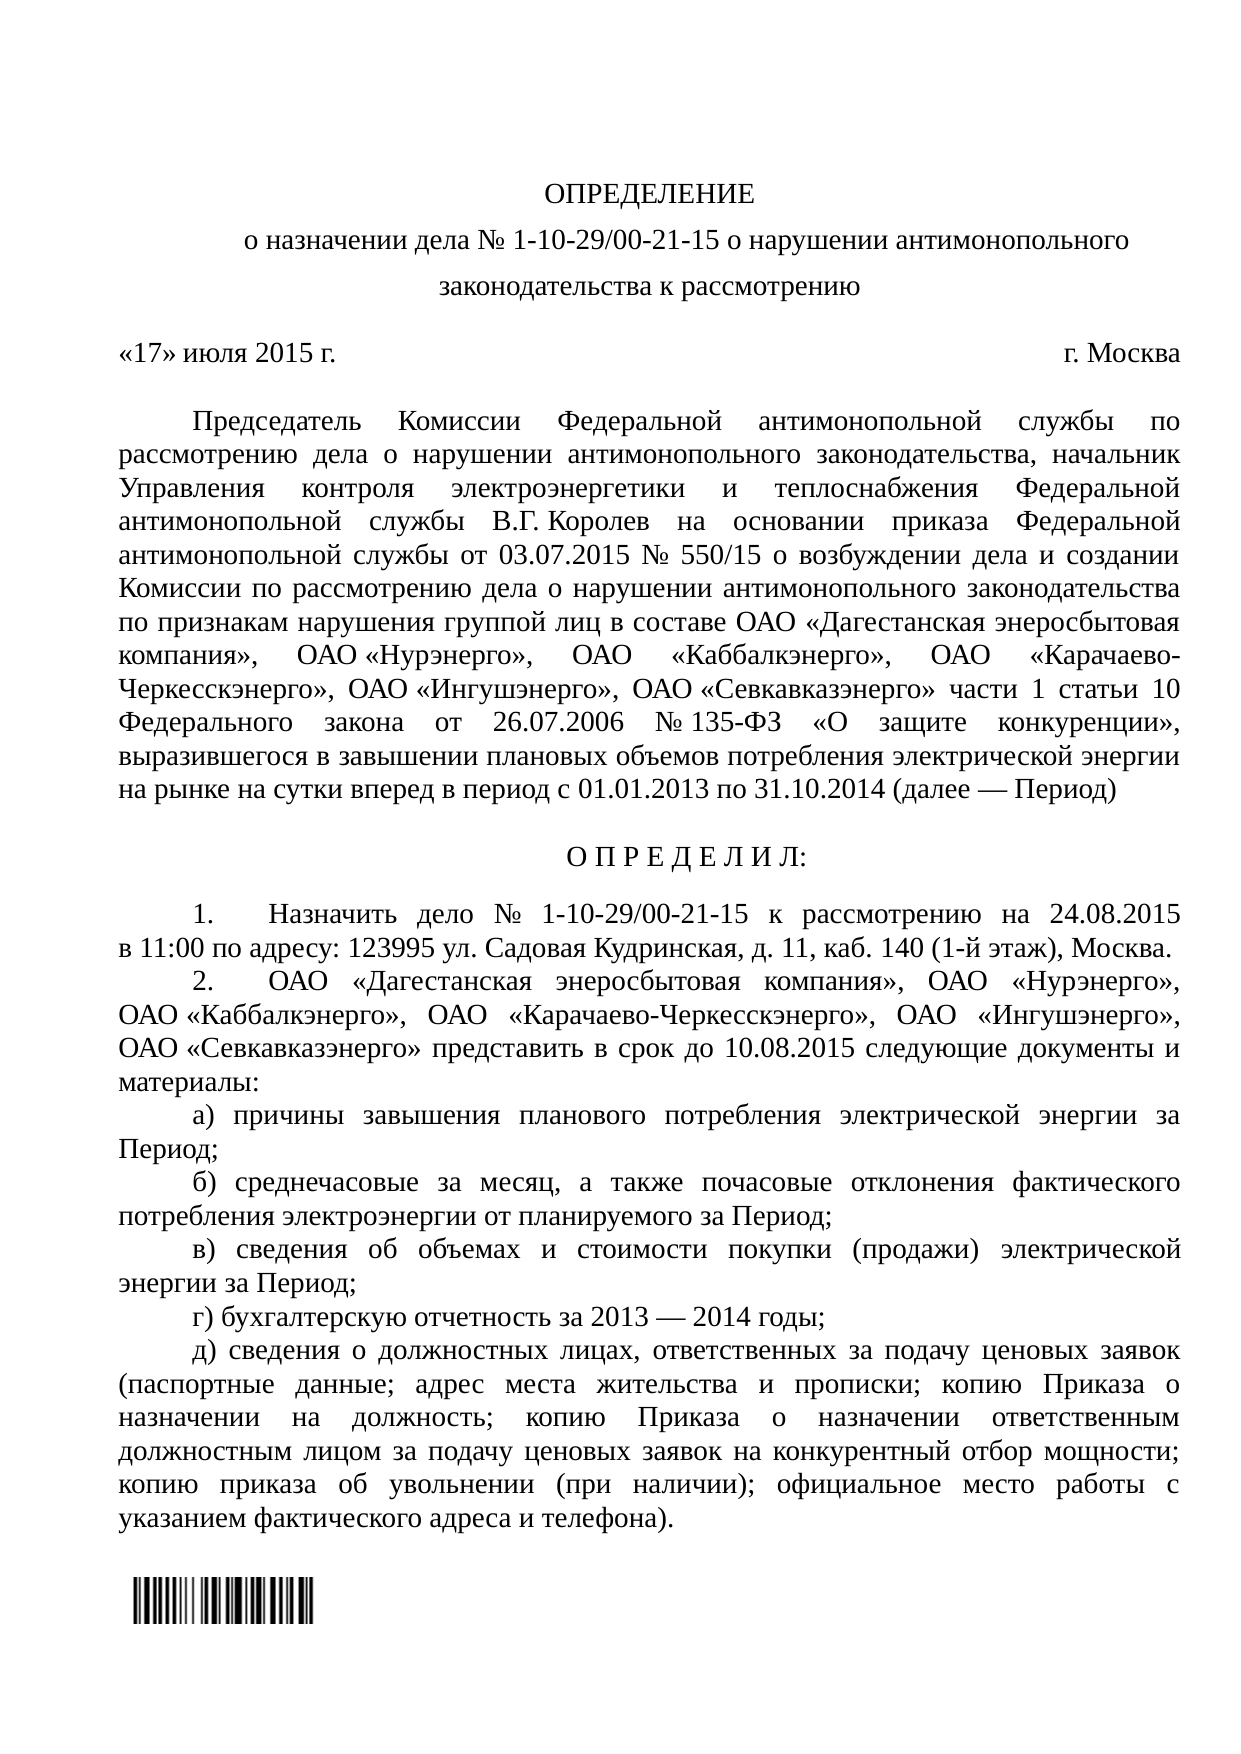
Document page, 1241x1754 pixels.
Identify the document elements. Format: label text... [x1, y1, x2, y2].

text законодательства к рассмотрению [118, 268, 1181, 302]
text д) сведения о должностных лицах, ответственных за подачу ценовых заявок (паспортные данные; адрес места жительства и прописки; копию Приказа о назначении на должность; копию Приказа о назначении ответственным должностным лицом за подачу ценовых заявок на конкурентный отбор мощности; копию приказа об увольнении (при наличии); официальное место работы с указанием фактического адреса и телефона). [118, 1332, 1181, 1533]
text в) сведения об объемах и стоимости покупки (продажи) электрической энергии за Период; [118, 1232, 1181, 1299]
text г) бухгалтерскую отчетность за 2013 — 2014 годы; [118, 1299, 1181, 1332]
list Назначить дело № 1-10-29/00-21-15 к рассмотрению на 24.08.2015 в 11:00 по адресу: 123995 ул. Садовая Кудринская, д. 11, каб. 140 (1-й этаж), Москва. [118, 896, 1181, 963]
text О П Р Е Д Е Л И Л: [118, 839, 1181, 872]
text б) среднечасовые за месяц, а также почасовые отклонения фактического потребления электроэнергии от планируемого за Период; [118, 1164, 1181, 1232]
picture [118, 1577, 331, 1624]
text а) причины завышения планового потребления электрической энергии за Период; [118, 1097, 1181, 1164]
list ОАО «Дагестанская энеросбытовая компания», ОАО «Нурэнерго», ОАО «Каббалкэнерго», ОАО «Карачаево-Черкесскэнерго», ОАО «Ингушэнерго», ОАО «Севкавказэнерго» представить в срок до 10.08.2015 следующие документы и материалы: [118, 963, 1181, 1097]
text о назначении дела № 1-10-29/00-21-15 о нарушении антимонопольного [118, 222, 1181, 256]
table_header «17» июля 2015 г. [118, 336, 649, 369]
text Председатель Комиссии Федеральной антимонопольной службы по рассмотрению дела о нарушении антимонопольного законодательства, начальник Управления контроля электроэнергетики и теплоснабжения Федеральной антимонопольной службы В.Г. Королев на основании приказа Федеральной антимонопольной службы от 03.07.2015 № 550/15 о возбуждении дела и создании Комиссии по рассмотрению дела о нарушении антимонопольного законодательства по признакам нарушения группой лиц в составе ОАО «Дагестанская энеросбытовая компания», ОАО «Нурэнерго», ОАО «Каббалкэнерго», ОАО «Карачаево-Черкесскэнерго», ОАО «Ингушэнерго», ОАО «Севкавказэнерго» части 1 статьи 10 Федерального закона от 26.07.2006 № 135-ФЗ «О защите конкуренции», выразившегося в завышении плановых объемов потребления электрической энергии на рынке на сутки вперед в период с 01.01.2013 по 31.10.2014 (далее — Период) [118, 403, 1181, 805]
table_header г. Москва [649, 336, 1181, 369]
text ОПРЕДЕЛЕНИЕ [118, 176, 1181, 210]
